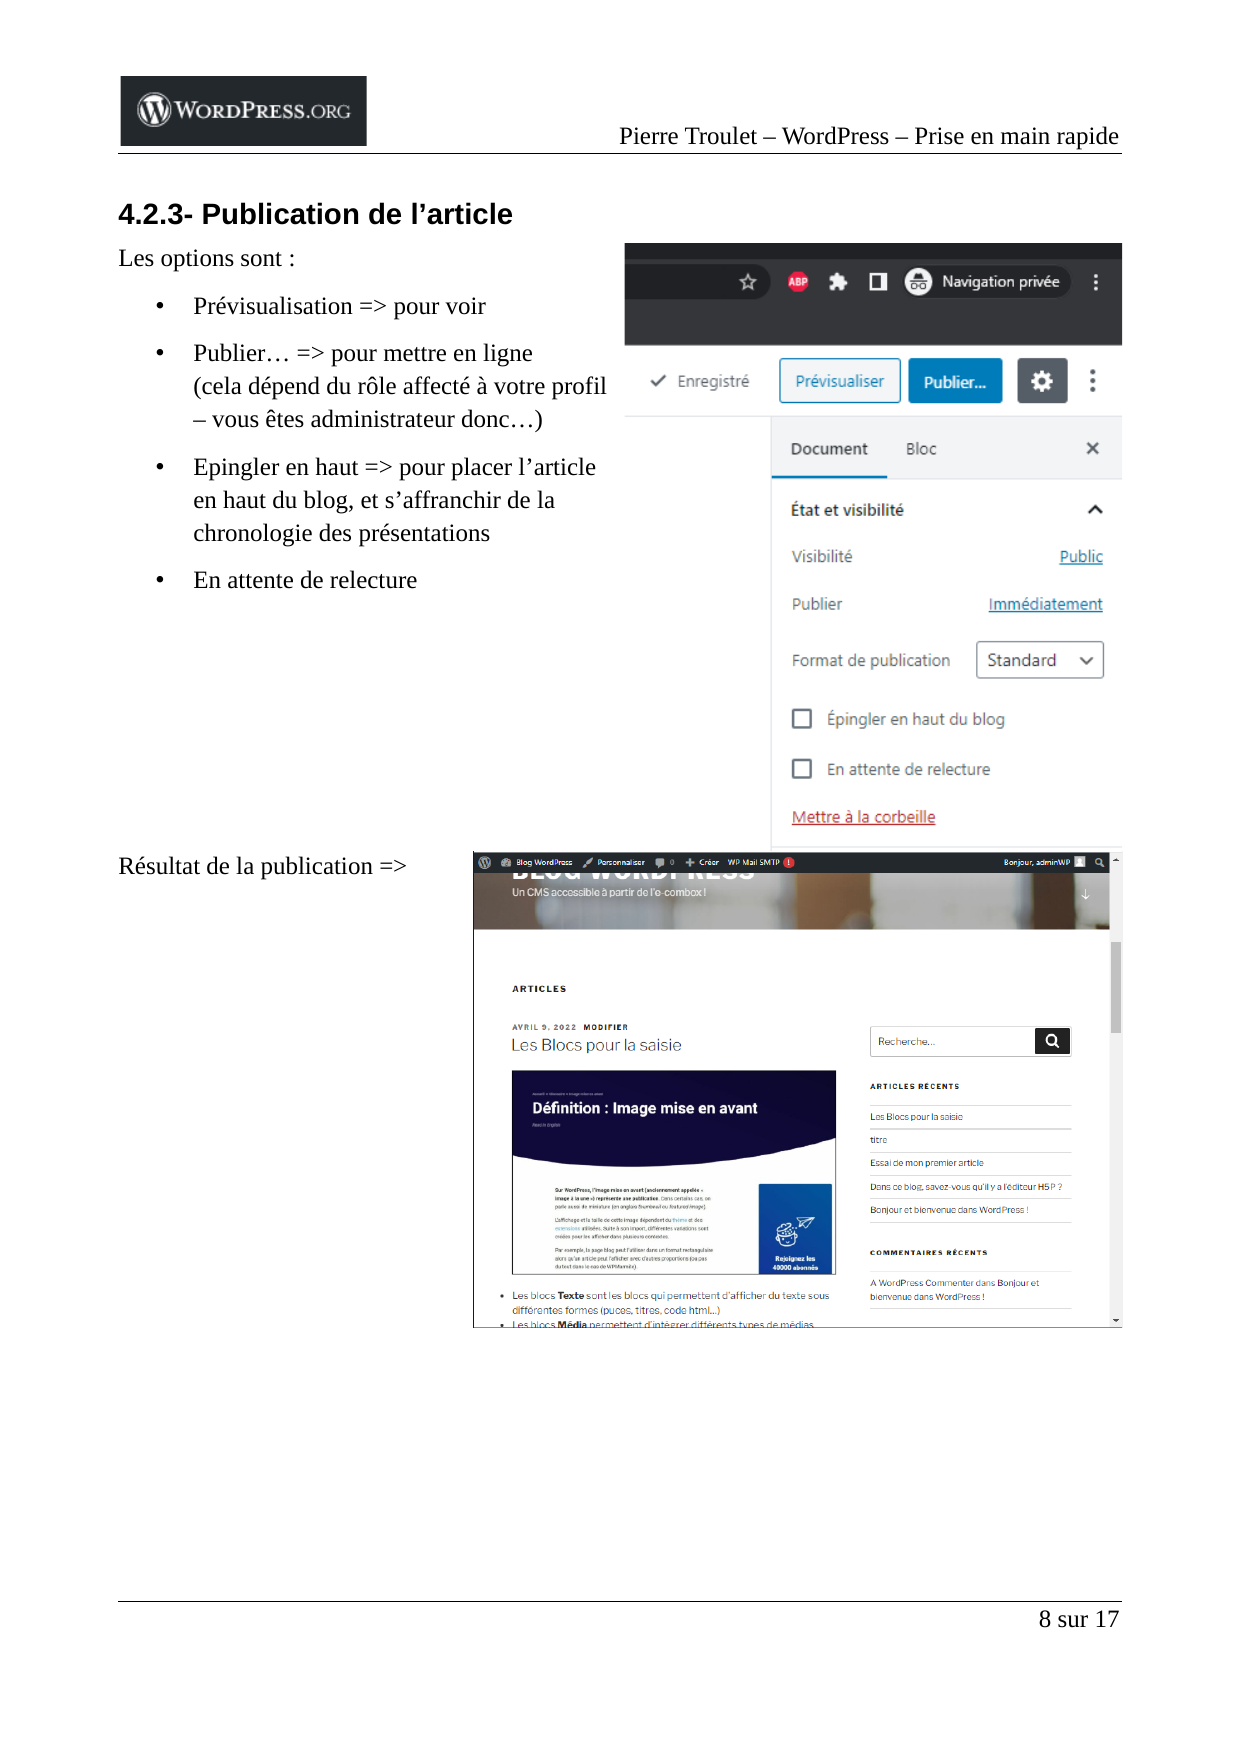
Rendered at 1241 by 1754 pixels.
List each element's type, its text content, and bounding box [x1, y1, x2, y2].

list Epingler en haut => pour placer l’article en haut du blog, et s’affranchir de la chronologie des présentations [156, 452, 624, 547]
picture [473, 243, 1123, 1328]
subtitle Publication de l’article [118, 197, 1122, 231]
list Publier… => pour mettre en ligne (cela dépend du rôle affecté à votre profil – vous êtes administrateur donc…) [156, 338, 624, 433]
list Prévisualisation => pour voir [156, 291, 624, 319]
list En attente de relecture [156, 566, 624, 594]
text Résultat de la publication => [118, 851, 473, 880]
text Les options sont : [118, 243, 624, 272]
picture [120, 76, 367, 146]
